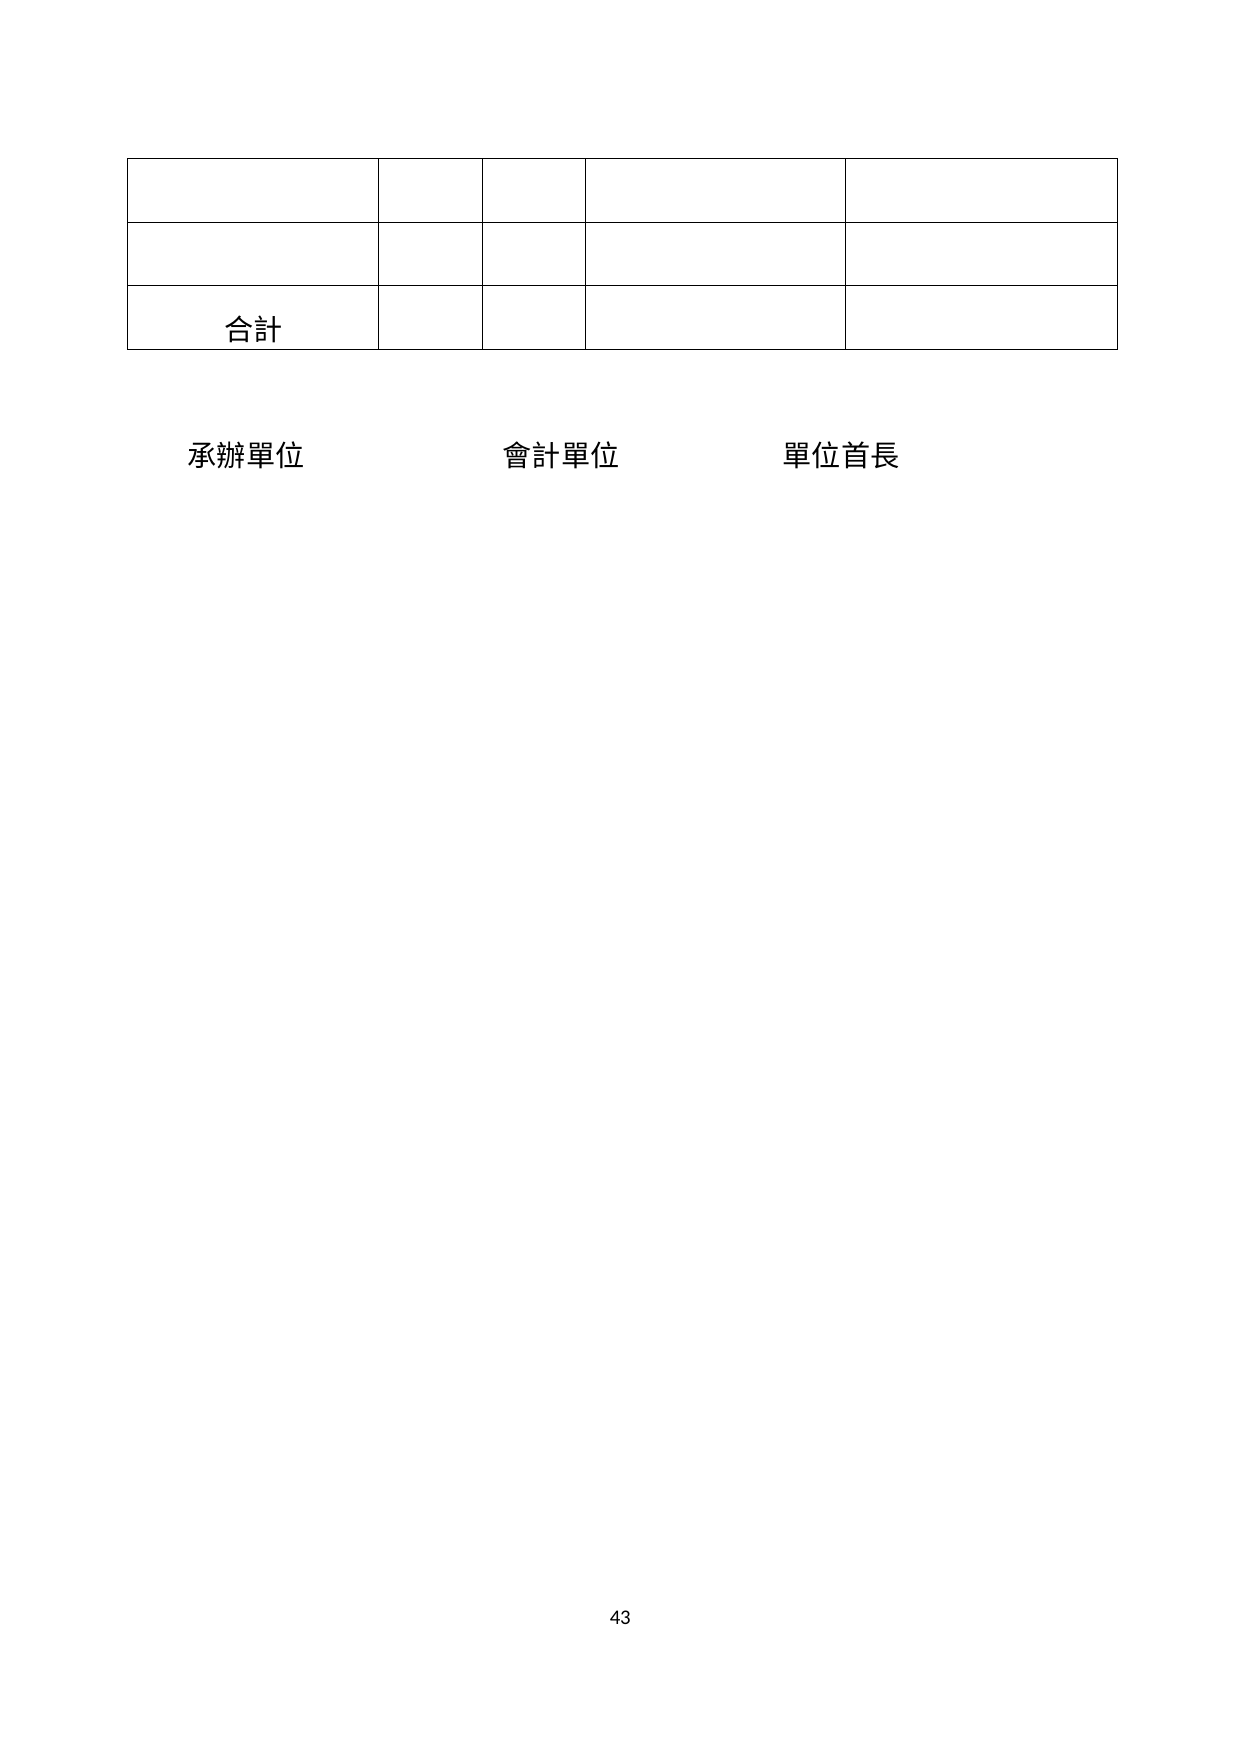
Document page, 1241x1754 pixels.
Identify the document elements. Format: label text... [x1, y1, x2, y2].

table_cell [586, 223, 845, 285]
table_cell [128, 159, 378, 222]
table_cell [379, 159, 482, 222]
table_cell [846, 223, 1117, 285]
table_cell [586, 159, 845, 222]
table_cell 合計 [128, 286, 378, 349]
table_cell [483, 159, 585, 222]
table_cell [846, 286, 1117, 349]
table_cell [128, 223, 378, 285]
table_cell [483, 286, 585, 349]
table_cell [483, 223, 585, 285]
text 承辦單位 會計單位 單位首長 [187, 412, 1053, 475]
table_cell [379, 223, 482, 285]
table_cell [379, 286, 482, 349]
table_cell [586, 286, 845, 349]
table_cell [846, 159, 1117, 222]
